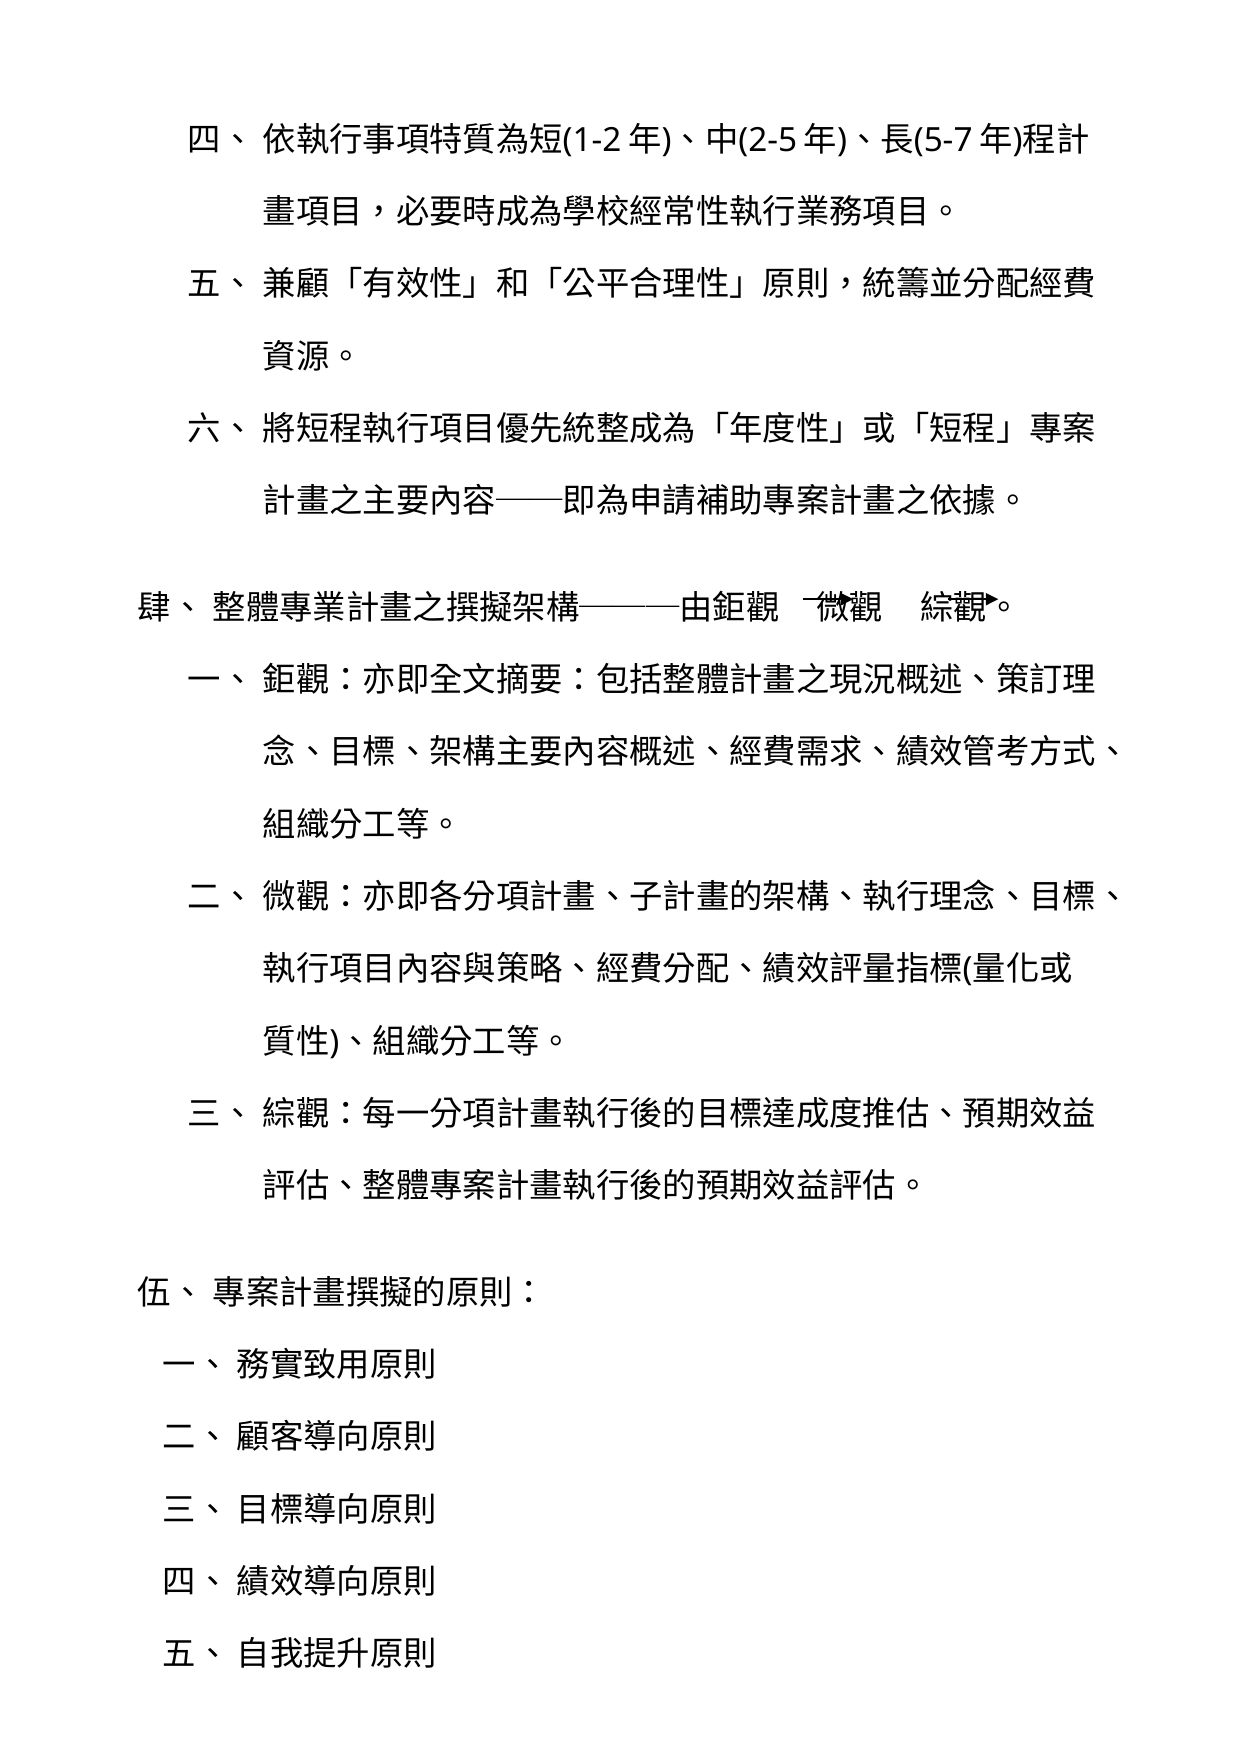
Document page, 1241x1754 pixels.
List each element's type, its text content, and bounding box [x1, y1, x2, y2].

list 將短程執行項目優先統整成為「年度性」或「短程」專案計畫之主要內容──即為申請補助專案計畫之依據。 [187, 402, 1100, 522]
list 依執行事項特質為短(1-2年)、中(2-5年)、長(5-7年)程計畫項目，必要時成為學校經常性執行業務項目。 [187, 112, 1100, 233]
list 兼顧「有效性」和「公平合理性」原則，統籌並分配經費資源。 [187, 257, 1100, 378]
text 四、 績效導向原則 [137, 1555, 1100, 1603]
list 綜觀：每一分項計畫執行後的目標達成度推估、預期效益評估、整體專案計畫執行後的預期效益評估。 [187, 1087, 1100, 1207]
list 鉅觀：亦即全文摘要：包括整體計畫之現況概述、策訂理念、目標、架構主要內容概述、經費需求、績效管考方式、組織分工等。 [187, 653, 1100, 846]
text 五、 自我提升原則 [137, 1627, 1100, 1675]
list 整體專業計畫之撰擬架構───由鉅觀 微觀 綜觀。 [137, 580, 1100, 629]
text 二、 顧客導向原則 [137, 1410, 1100, 1458]
text 一、 務實致用原則 [137, 1338, 1100, 1386]
list 專案計畫撰擬的原則： [137, 1266, 1100, 1314]
list 微觀：亦即各分項計畫、子計畫的架構、執行理念、目標、執行項目內容與策略、經費分配、績效評量指標(量化或質性)、組織分工等。 [187, 869, 1100, 1063]
text 三、 目標導向原則 [137, 1482, 1100, 1531]
